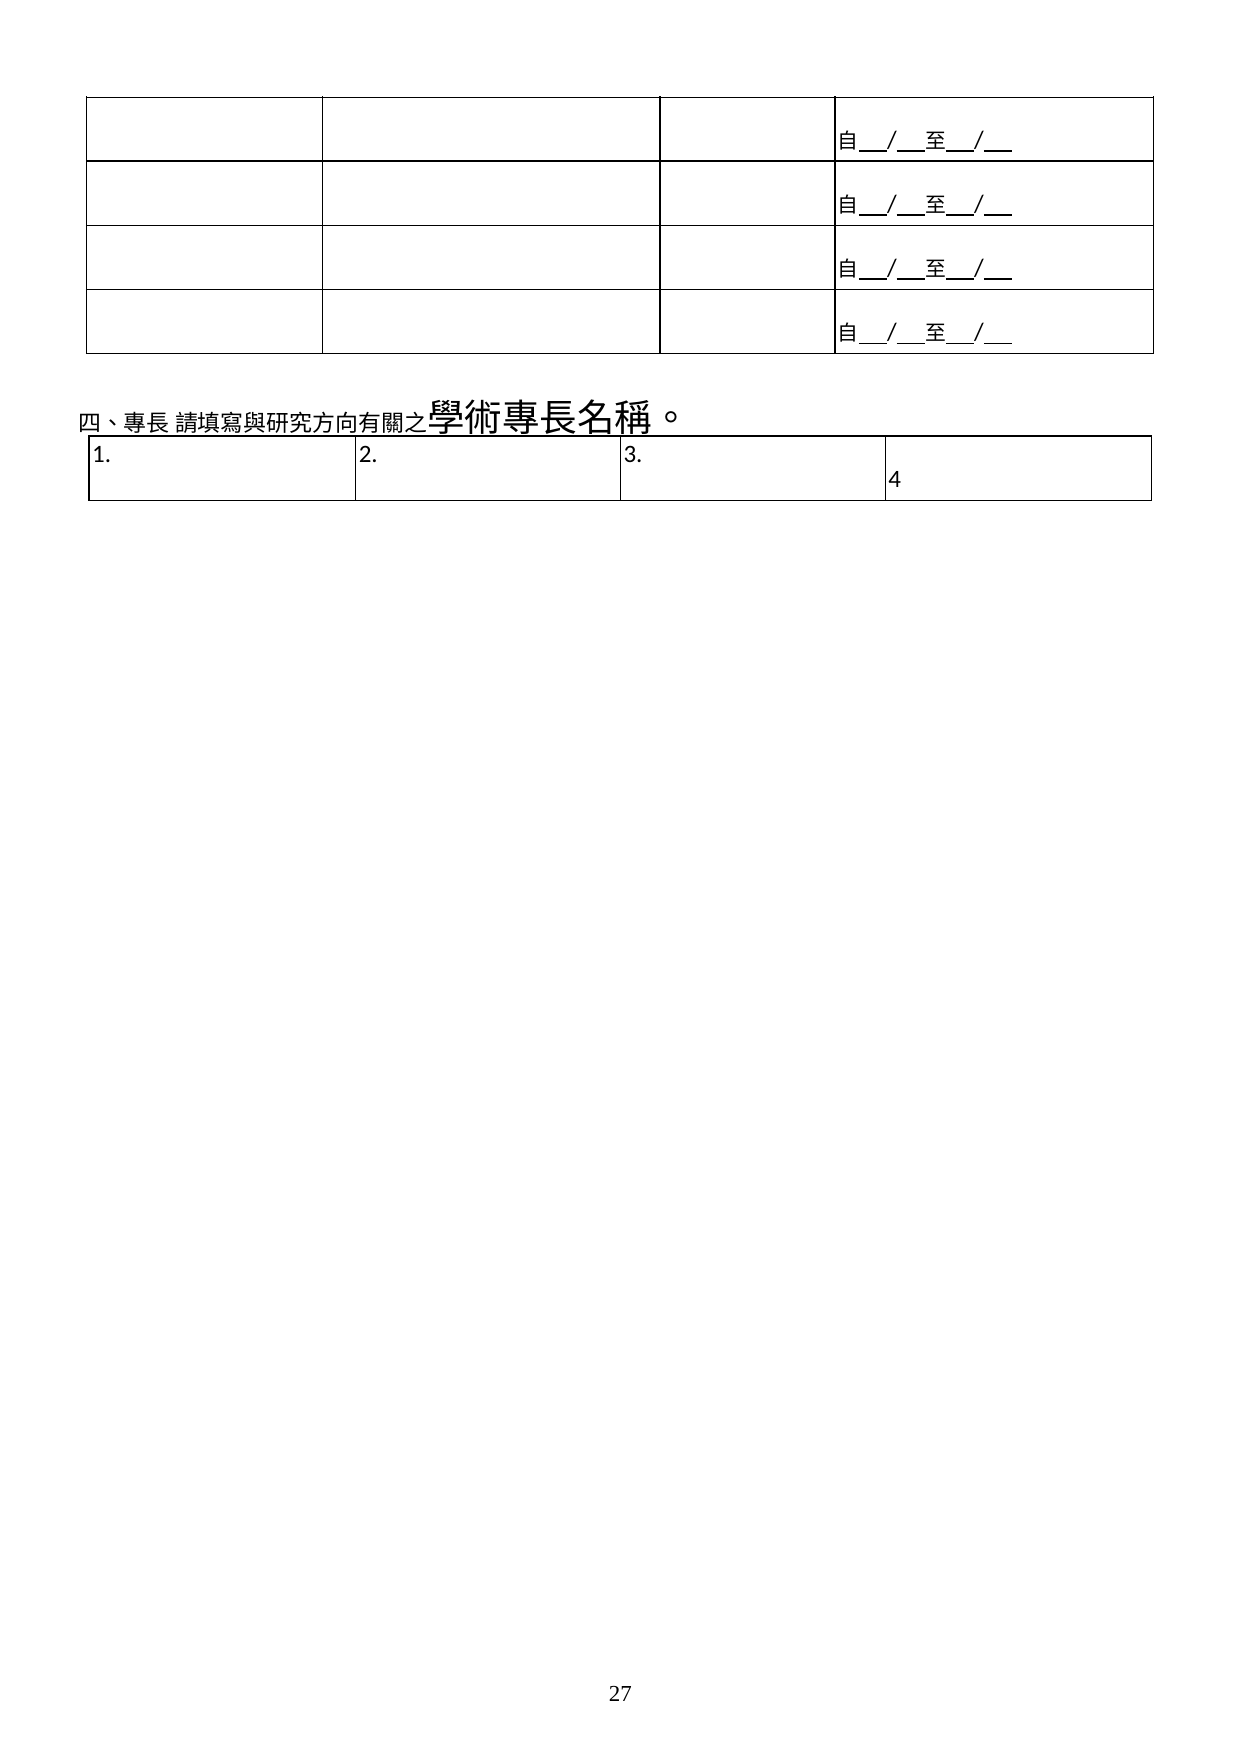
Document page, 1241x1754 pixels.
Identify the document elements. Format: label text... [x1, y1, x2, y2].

table_cell [87, 290, 322, 353]
table_cell [323, 98, 659, 160]
table_cell 自 / 至 / [836, 162, 1153, 224]
table_cell 自 / 至 / [836, 290, 1153, 353]
table_header [621, 437, 885, 499]
table_cell [87, 162, 322, 224]
table_cell [87, 98, 322, 160]
table_cell [661, 98, 834, 160]
table_cell 自 / 至 / [836, 98, 1153, 160]
table_cell [87, 226, 322, 288]
table_cell [323, 226, 659, 288]
table_header 4 [886, 437, 1151, 499]
table_header [90, 437, 355, 499]
table_cell 自 / 至 / [836, 226, 1153, 288]
table_cell [323, 162, 659, 224]
text 四、專長 請填寫與研究方向有關之學術專長名稱。 [78, 373, 1181, 435]
table_cell [323, 290, 659, 353]
table_cell [661, 162, 834, 224]
table_header [356, 437, 620, 499]
table_cell [661, 290, 834, 353]
table_cell [661, 226, 834, 288]
